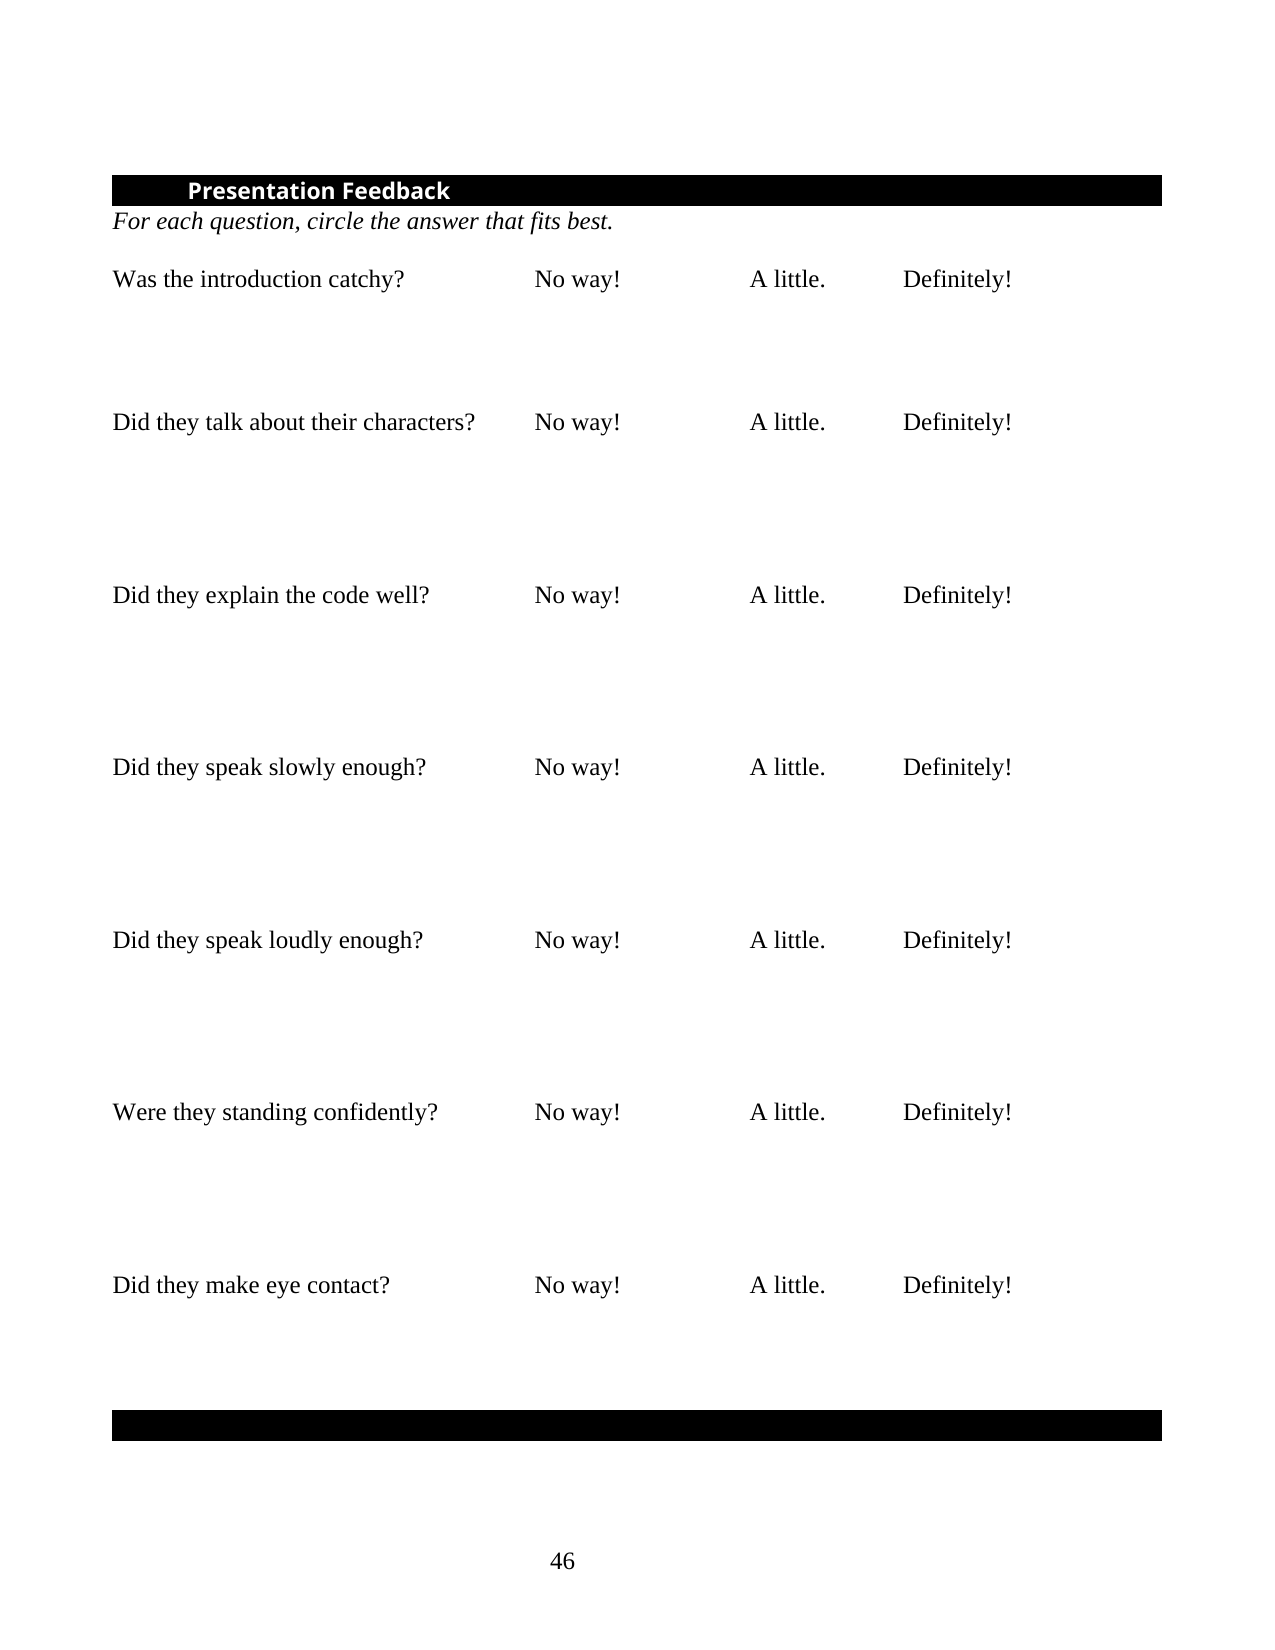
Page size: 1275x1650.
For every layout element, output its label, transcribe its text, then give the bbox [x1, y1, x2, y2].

text Did they talk about their characters? No way! A little. Definitely! [112, 407, 1162, 436]
subtitle Presentation Feedback [112, 175, 1162, 206]
text Was the introduction catchy? No way! A little. Definitely! [112, 264, 1162, 292]
text Were they standing confidently? No way! A little. Definitely! [112, 1097, 1162, 1126]
text Did they make eye contact? No way! A little. Definitely! [112, 1270, 1162, 1299]
text Did they speak loudly enough? No way! A little. Definitely! [112, 925, 1162, 954]
text Did they speak slowly enough? No way! A little. Definitely! [112, 752, 1162, 781]
text For each question, circle the answer that fits best. [112, 206, 1162, 235]
text Did they explain the code well? No way! A little. Definitely! [112, 580, 1162, 609]
